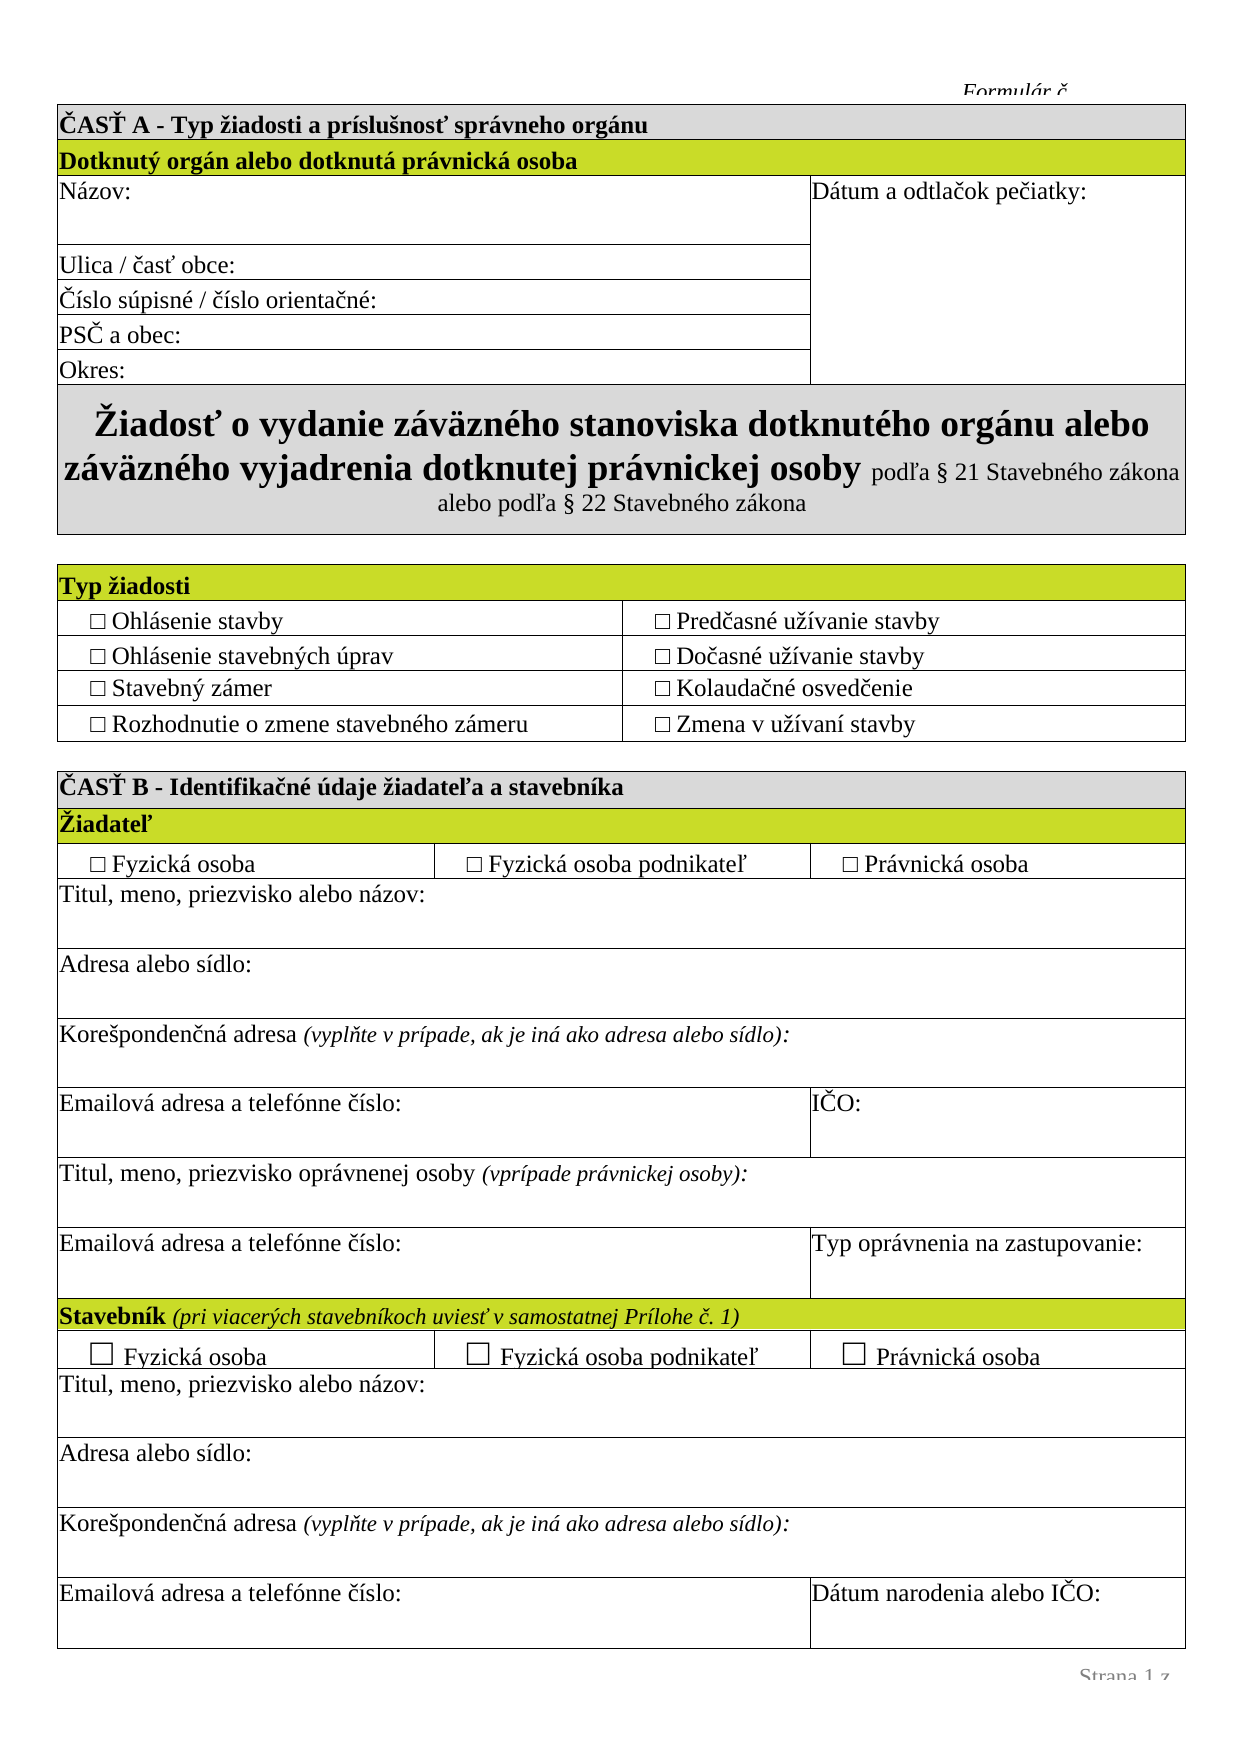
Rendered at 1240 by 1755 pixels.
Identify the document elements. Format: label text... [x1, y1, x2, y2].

table_cell □ Ohlásenie stavby [58, 601, 622, 635]
table_cell Emailová adresa a telefónne číslo: [58, 1228, 810, 1298]
table_cell □ Fyzická osoba podnikateľ [435, 844, 810, 878]
table_cell □ Právnická osoba [811, 1331, 1185, 1368]
table_header Typ žiadosti [58, 565, 1185, 600]
table_cell □ Predčasné užívanie stavby [623, 601, 1185, 635]
table_cell □ Fyzická osoba [58, 1331, 434, 1368]
table_cell □ Rozhodnutie o zmene stavebného zámeru [58, 706, 622, 741]
table_cell Titul, meno, priezvisko alebo názov: [58, 1369, 1185, 1437]
table_cell □ Zmena v užívaní stavby [623, 706, 1185, 741]
table_cell □ Ohlásenie stavebných úprav [58, 636, 622, 670]
table_cell Titul, meno, priezvisko alebo názov: [58, 879, 1185, 948]
table_cell Titul, meno, priezvisko oprávnenej osoby (vprípade právnickej osoby): [58, 1158, 1185, 1227]
table_cell Stavebník (pri viacerých stavebníkoch uviesť v samostatnej Prílohe č. 1) [58, 1299, 1185, 1329]
table_cell □ Stavebný zámer [58, 671, 622, 705]
table_cell Dotknutý orgán alebo dotknutá právnická osoba [58, 140, 1185, 175]
table_cell Číslo súpisné / číslo orientačné: [58, 280, 810, 314]
table_cell □ Právnická osoba [811, 844, 1185, 878]
table_header ČASŤ A - Typ žiadosti a príslušnosť správneho orgánu [58, 105, 1185, 139]
table_cell Okres: [58, 350, 810, 384]
table_cell Emailová adresa a telefónne číslo: [58, 1088, 810, 1157]
table_cell PSČ a obec: [58, 315, 810, 349]
table_cell □ Dočasné užívanie stavby [623, 636, 1185, 670]
table_cell □ Fyzická osoba podnikateľ [435, 1331, 810, 1368]
table_header ČASŤ B - Identifikačné údaje žiadateľa a stavebníka [58, 772, 1185, 808]
table_cell Žiadosť o vydanie záväzného stanoviska dotknutého orgánu alebo záväzného vyjadrenia dotknutej právnickej osoby podľa § 21 Stavebného zákona alebo podľa § 22 Stavebného zákona [58, 385, 1185, 534]
table_cell Žiadateľ [58, 809, 1185, 843]
table_cell Adresa alebo sídlo: [58, 1438, 1185, 1507]
table_cell Korešpondenčná adresa (vyplňte v prípade, ak je iná ako adresa alebo sídlo): [58, 1019, 1185, 1087]
table_cell Korešpondenčná adresa (vyplňte v prípade, ak je iná ako adresa alebo sídlo): [58, 1508, 1185, 1577]
table_cell Ulica / časť obce: [58, 245, 810, 279]
table_cell Dátum a odtlačok pečiatky: [811, 176, 1185, 384]
table_cell □ Kolaudačné osvedčenie [623, 671, 1185, 705]
table_cell Typ oprávnenia na zastupovanie: [811, 1228, 1185, 1298]
table_cell Emailová adresa a telefónne číslo: [58, 1578, 810, 1648]
table_cell Dátum narodenia alebo IČO: [811, 1578, 1185, 1648]
table_cell Adresa alebo sídlo: [58, 949, 1185, 1018]
table_cell IČO: [811, 1088, 1185, 1157]
table_cell Názov: [58, 176, 810, 244]
table_cell □ Fyzická osoba [58, 844, 434, 878]
